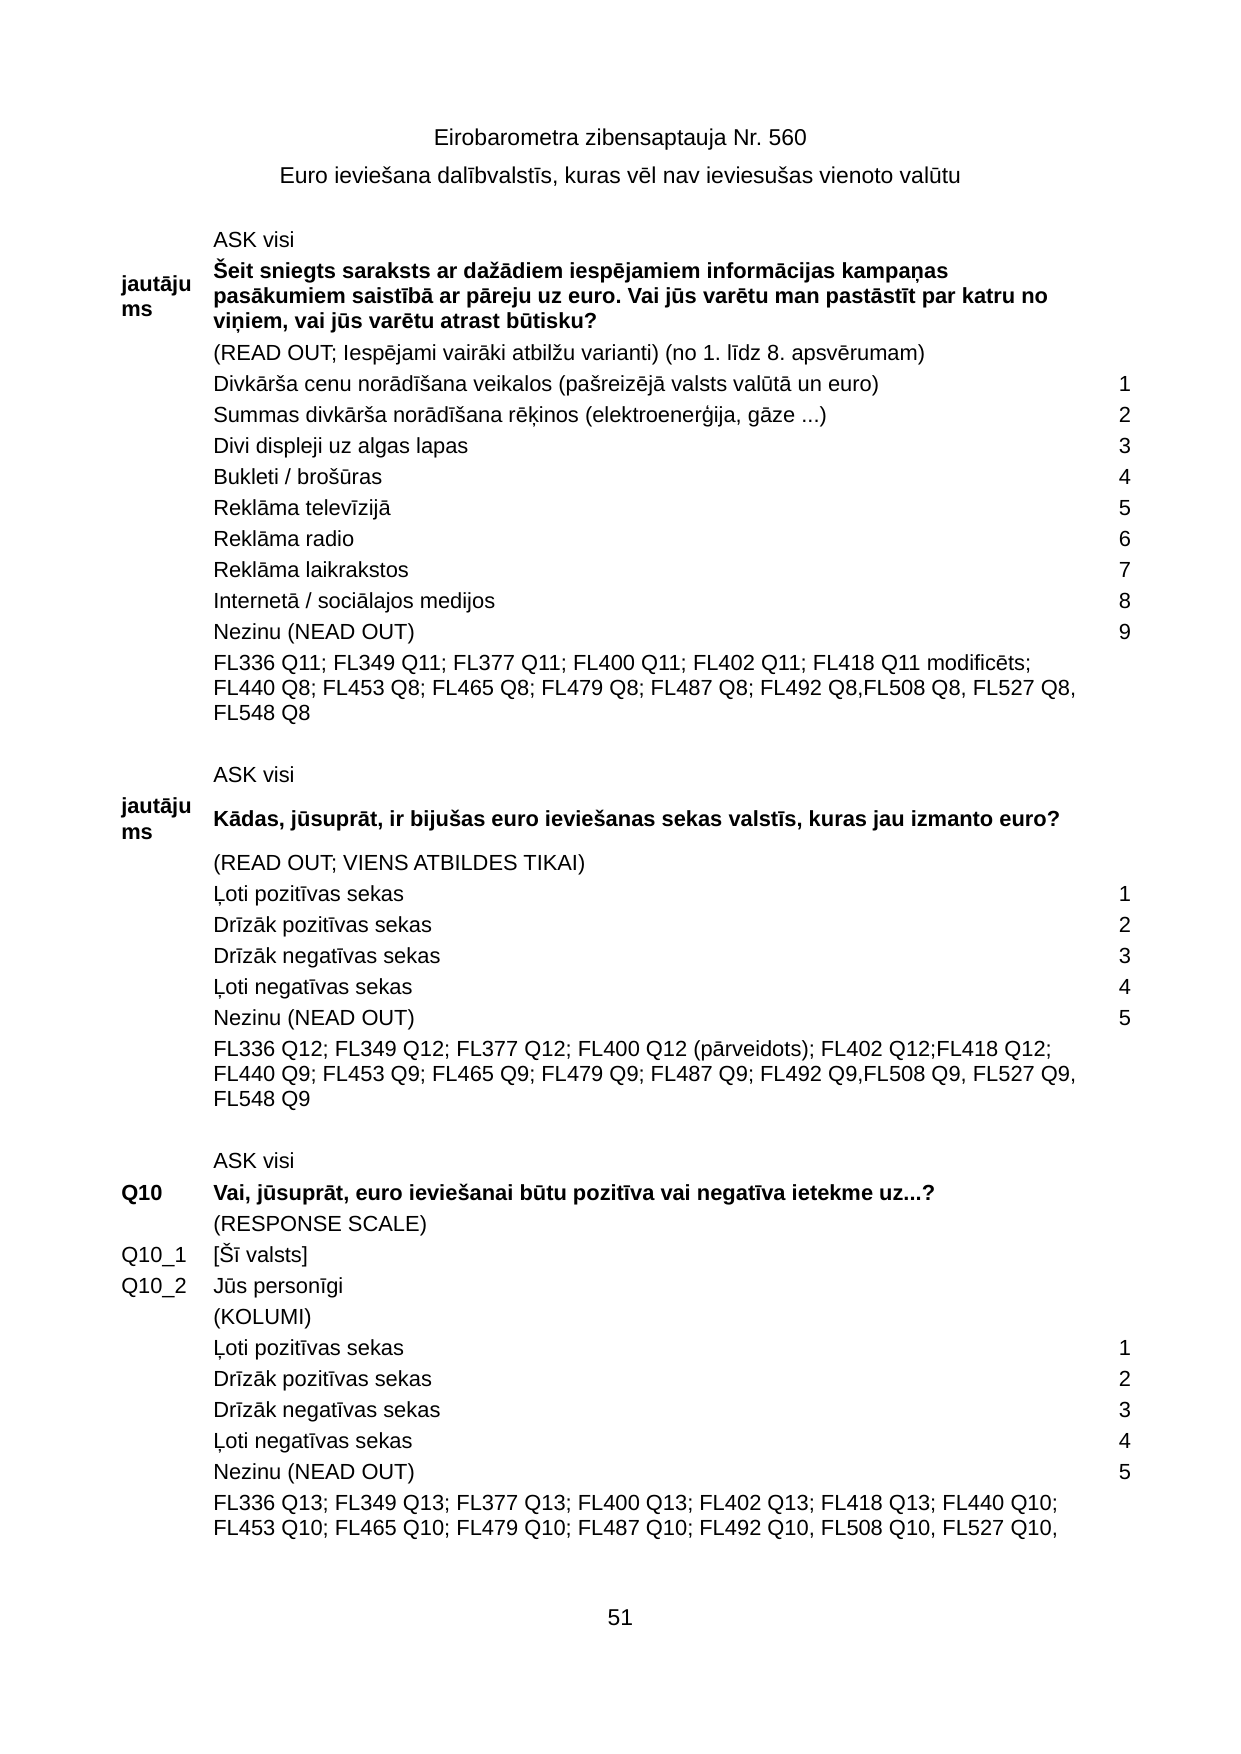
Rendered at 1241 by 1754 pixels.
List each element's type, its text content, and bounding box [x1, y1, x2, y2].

table_cell 1 [1080, 1332, 1134, 1363]
table_cell Q10_1 [118, 1239, 210, 1270]
table_cell 2 [1080, 399, 1134, 430]
table_cell Jūs personīgi [210, 1270, 1080, 1301]
table_cell 4 [1080, 461, 1134, 492]
table_cell Drīzāk negatīvas sekas [210, 1394, 1080, 1425]
table_cell [1080, 760, 1134, 791]
table_cell [1080, 1115, 1134, 1146]
table_cell 9 [1080, 616, 1134, 647]
table_cell 4 [1080, 971, 1134, 1002]
table_cell [1080, 1487, 1134, 1543]
table_cell 1 [1080, 878, 1134, 909]
table_cell [118, 492, 210, 523]
table_cell Drīzāk negatīvas sekas [210, 940, 1080, 971]
table_cell [118, 1002, 210, 1033]
table_cell [1080, 847, 1134, 878]
table_cell (READ OUT; Iespējami vairāki atbilžu varianti) (no 1. līdz 8. apsvērumam) [210, 337, 1080, 368]
table_cell [118, 523, 210, 554]
table_cell [Šī valsts] [210, 1239, 1080, 1270]
table_cell (RESPONSE SCALE) [210, 1208, 1080, 1239]
table_cell 3 [1080, 1394, 1134, 1425]
table_cell 7 [1080, 554, 1134, 585]
table_cell Internetā / sociālajos medijos [210, 585, 1080, 616]
table_cell Q10 [118, 1177, 210, 1208]
table_cell jautājums [118, 255, 210, 337]
table_cell ASK visi [210, 760, 1080, 791]
table_cell Drīzāk pozitīvas sekas [210, 1363, 1080, 1394]
table_cell FL336 Q13; FL349 Q13; FL377 Q13; FL400 Q13; FL402 Q13; FL418 Q13; FL440 Q10; FL453 Q10; FL465 Q10; FL479 Q10; FL487 Q10; FL492 Q10, FL508 Q10, FL527 Q10, [210, 1487, 1080, 1543]
table_cell [118, 368, 210, 399]
table_cell [1080, 1177, 1134, 1208]
table_cell [1080, 647, 1134, 728]
table_cell [1080, 1301, 1134, 1332]
table_header ASK visi [210, 224, 1080, 255]
table_cell Drīzāk pozitīvas sekas [210, 909, 1080, 940]
table_cell [118, 430, 210, 461]
table_cell [118, 1487, 210, 1543]
table_cell [118, 760, 210, 791]
table_cell [118, 554, 210, 585]
table_cell [118, 1363, 210, 1394]
table_cell (READ OUT; VIENS ATBILDES TIKAI) [210, 847, 1080, 878]
table_cell [210, 1115, 1080, 1146]
table_cell [1080, 1033, 1134, 1114]
table_cell [118, 1146, 210, 1177]
table_cell [118, 940, 210, 971]
table_cell [118, 729, 210, 759]
table_cell [118, 1456, 210, 1487]
table_cell Nezinu (NEAD OUT) [210, 1002, 1080, 1033]
table_cell Ļoti negatīvas sekas [210, 1425, 1080, 1456]
table_cell [118, 1301, 210, 1332]
table_cell [118, 1425, 210, 1456]
table_cell Reklāma laikrakstos [210, 554, 1080, 585]
table_cell jautājums [118, 791, 210, 847]
table_cell 5 [1080, 492, 1134, 523]
table_cell [1080, 255, 1134, 337]
table_header [118, 224, 210, 255]
table_cell Divi displeji uz algas lapas [210, 430, 1080, 461]
table_cell FL336 Q12; FL349 Q12; FL377 Q12; FL400 Q12 (pārveidots); FL402 Q12;FL418 Q12; FL440 Q9; FL453 Q9; FL465 Q9; FL479 Q9; FL487 Q9; FL492 Q9,FL508 Q9, FL527 Q9, FL548 Q9 [210, 1033, 1080, 1114]
table_cell [1080, 337, 1134, 368]
table_cell (KOLUMI) [210, 1301, 1080, 1332]
table_cell Ļoti pozitīvas sekas [210, 878, 1080, 909]
table_cell [210, 729, 1080, 759]
table_cell Ļoti pozitīvas sekas [210, 1332, 1080, 1363]
table_cell [1080, 1146, 1134, 1177]
table_cell [118, 585, 210, 616]
table_cell Q10_2 [118, 1270, 210, 1301]
table_cell [118, 1394, 210, 1425]
table_cell Summas divkārša norādīšana rēķinos (elektroenerģija, gāze ...) [210, 399, 1080, 430]
table_cell 5 [1080, 1456, 1134, 1487]
table_cell ASK visi [210, 1146, 1080, 1177]
table_cell 8 [1080, 585, 1134, 616]
table_cell [118, 647, 210, 728]
table_cell [118, 1033, 210, 1114]
table_cell 1 [1080, 368, 1134, 399]
table_cell [118, 461, 210, 492]
table_cell 2 [1080, 909, 1134, 940]
table_cell [1080, 1270, 1134, 1301]
table_cell [118, 847, 210, 878]
table_cell [1080, 1208, 1134, 1239]
table_cell 4 [1080, 1425, 1134, 1456]
table_cell [118, 399, 210, 430]
table_cell [118, 878, 210, 909]
table_cell Vai, jūsuprāt, euro ieviešanai būtu pozitīva vai negatīva ietekme uz...? [210, 1177, 1080, 1208]
table_cell [1080, 791, 1134, 847]
table_cell Nezinu (NEAD OUT) [210, 616, 1080, 647]
table_cell 3 [1080, 430, 1134, 461]
table_cell [118, 1115, 210, 1146]
table_cell 3 [1080, 940, 1134, 971]
table_cell 5 [1080, 1002, 1134, 1033]
table_cell Kādas, jūsuprāt, ir bijušas euro ieviešanas sekas valstīs, kuras jau izmanto euro? [210, 791, 1080, 847]
table_cell FL336 Q11; FL349 Q11; FL377 Q11; FL400 Q11; FL402 Q11; FL418 Q11 modificēts; FL440 Q8; FL453 Q8; FL465 Q8; FL479 Q8; FL487 Q8; FL492 Q8,FL508 Q8, FL527 Q8, FL548 Q8 [210, 647, 1080, 728]
table_cell Reklāma televīzijā [210, 492, 1080, 523]
table_cell Divkārša cenu norādīšana veikalos (pašreizējā valsts valūtā un euro) [210, 368, 1080, 399]
table_cell [118, 1208, 210, 1239]
table_cell Ļoti negatīvas sekas [210, 971, 1080, 1002]
table_cell [118, 971, 210, 1002]
table_cell [118, 1332, 210, 1363]
table_header [1080, 224, 1134, 255]
table_cell 2 [1080, 1363, 1134, 1394]
table_cell Reklāma radio [210, 523, 1080, 554]
table_cell [118, 337, 210, 368]
table_cell Šeit sniegts saraksts ar dažādiem iespējamiem informācijas kampaņas pasākumiem saistībā ar pāreju uz euro. Vai jūs varētu man pastāstīt par katru no viņiem, vai jūs varētu atrast būtisku? [210, 255, 1080, 337]
table_cell Bukleti / brošūras [210, 461, 1080, 492]
table_cell Nezinu (NEAD OUT) [210, 1456, 1080, 1487]
table_cell [118, 909, 210, 940]
table_cell [118, 616, 210, 647]
table_cell [1080, 729, 1134, 759]
table_cell [1080, 1239, 1134, 1270]
table_cell 6 [1080, 523, 1134, 554]
